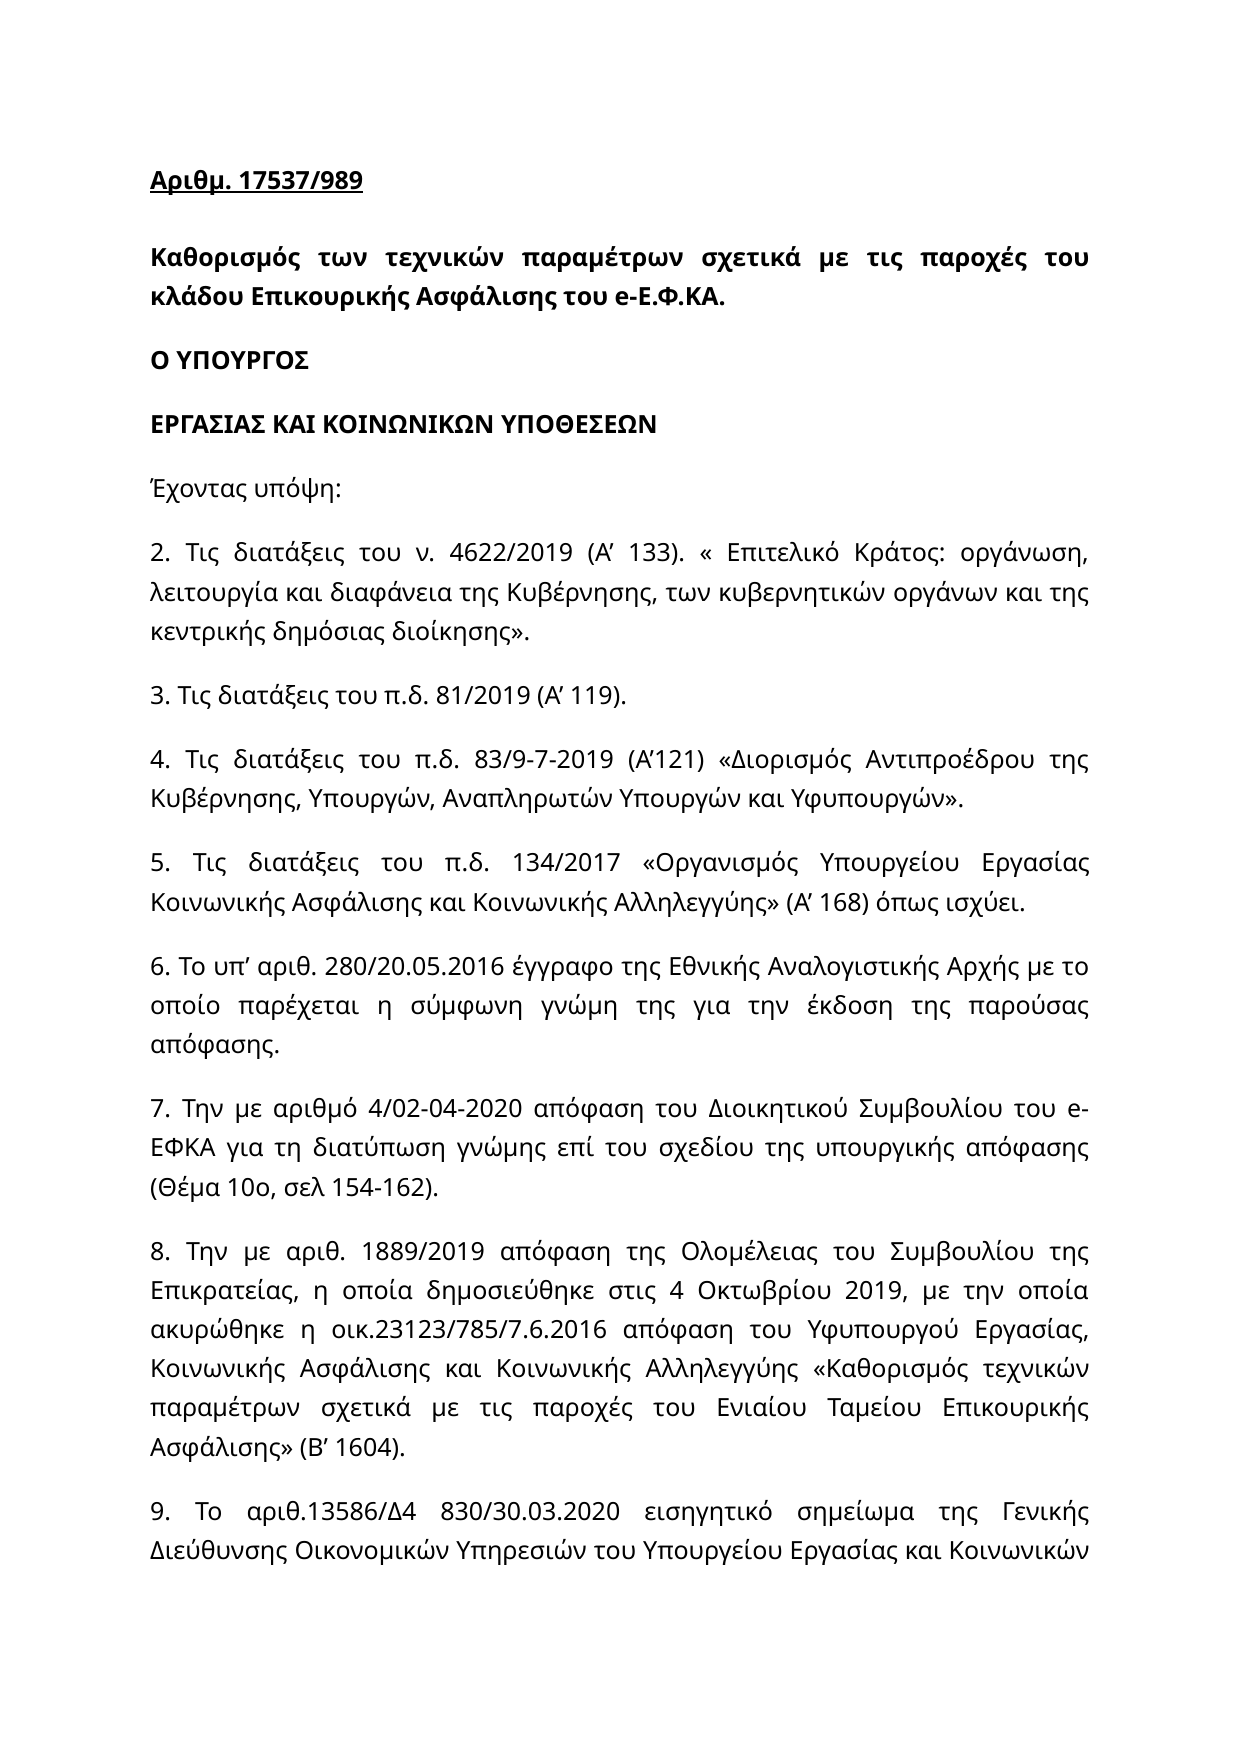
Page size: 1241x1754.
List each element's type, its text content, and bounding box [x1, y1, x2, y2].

text 5. Τις διατάξεις του π.δ. 134/2017 «Οργανισμός Υπουργείου Εργασίας Κοινωνικής Ασφάλισης και Κοινωνικής Αλληλεγγύης» (Α’ 168) όπως ισχύει. [150, 845, 1090, 918]
text Ο ΥΠΟΥΡΓΟΣ [150, 342, 1090, 377]
title Αριθμ. 17537/989 [150, 162, 1090, 197]
text Έχοντας υπόψη: [150, 471, 1090, 505]
text 6. Το υπ’ αριθ. 280/20.05.2016 έγγραφο της Εθνικής Αναλογιστικής Αρχής με το οποίο παρέχεται η σύμφωνη γνώμη της για την έκδοση της παρούσας απόφασης. [150, 948, 1090, 1061]
text 3. Τις διατάξεις του π.δ. 81/2019 (Α’ 119). [150, 677, 1090, 712]
text 7. Την με αριθμό 4/02-04-2020 απόφαση του Διοικητικού Συμβουλίου του e-ΕΦΚΑ για τη διατύπωση γνώμης επί του σχεδίου της υπουργικής απόφασης (Θέμα 10ο, σελ 154-162). [150, 1091, 1090, 1203]
text 9. Το αριθ.13586/Δ4 830/30.03.2020 εισηγητικό σημείωμα της Γενικής Διεύθυνσης Οικονομικών Υπηρεσιών του Υπουργείου Εργασίας και Κοινωνικών [150, 1493, 1090, 1567]
text 4. Τις διατάξεις του π.δ. 83/9-7-2019 (Α’121) «Διορισμός Αντιπροέδρου της Κυβέρνησης, Υπουργών, Αναπληρωτών Υπουργών και Υφυπουργών». [150, 742, 1090, 815]
text 2. Τις διατάξεις του ν. 4622/2019 (Α’ 133). « Επιτελικό Κράτος: οργάνωση, λειτουργία και διαφάνεια της Κυβέρνησης, των κυβερνητικών οργάνων και της κεντρικής δημόσιας διοίκησης». [150, 535, 1090, 647]
text ΕΡΓΑΣΙΑΣ ΚΑΙ ΚΟΙΝΩΝΙΚΩΝ ΥΠΟΘΕΣΕΩΝ [150, 407, 1090, 441]
text Καθορισμός των τεχνικών παραμέτρων σχετικά με τις παροχές του κλάδου Επικουρικής Ασφάλισης του e-Ε.Φ.ΚΑ. [150, 239, 1090, 312]
text 8. Την με αριθ. 1889/2019 απόφαση της Ολομέλειας του Συμβουλίου της Επικρατείας, η οποία δημοσιεύθηκε στις 4 Οκτωβρίου 2019, με την οποία ακυρώθηκε η οικ.23123/785/7.6.2016 απόφαση του Υφυπουργού Εργασίας, Κοινωνικής Ασφάλισης και Κοινωνικής Αλληλεγγύης «Καθορισμός τεχνικών παραμέτρων σχετικά με τις παροχές του Ενιαίου Ταμείου Επικουρικής Ασφάλισης» (Β’ 1604). [150, 1233, 1090, 1463]
